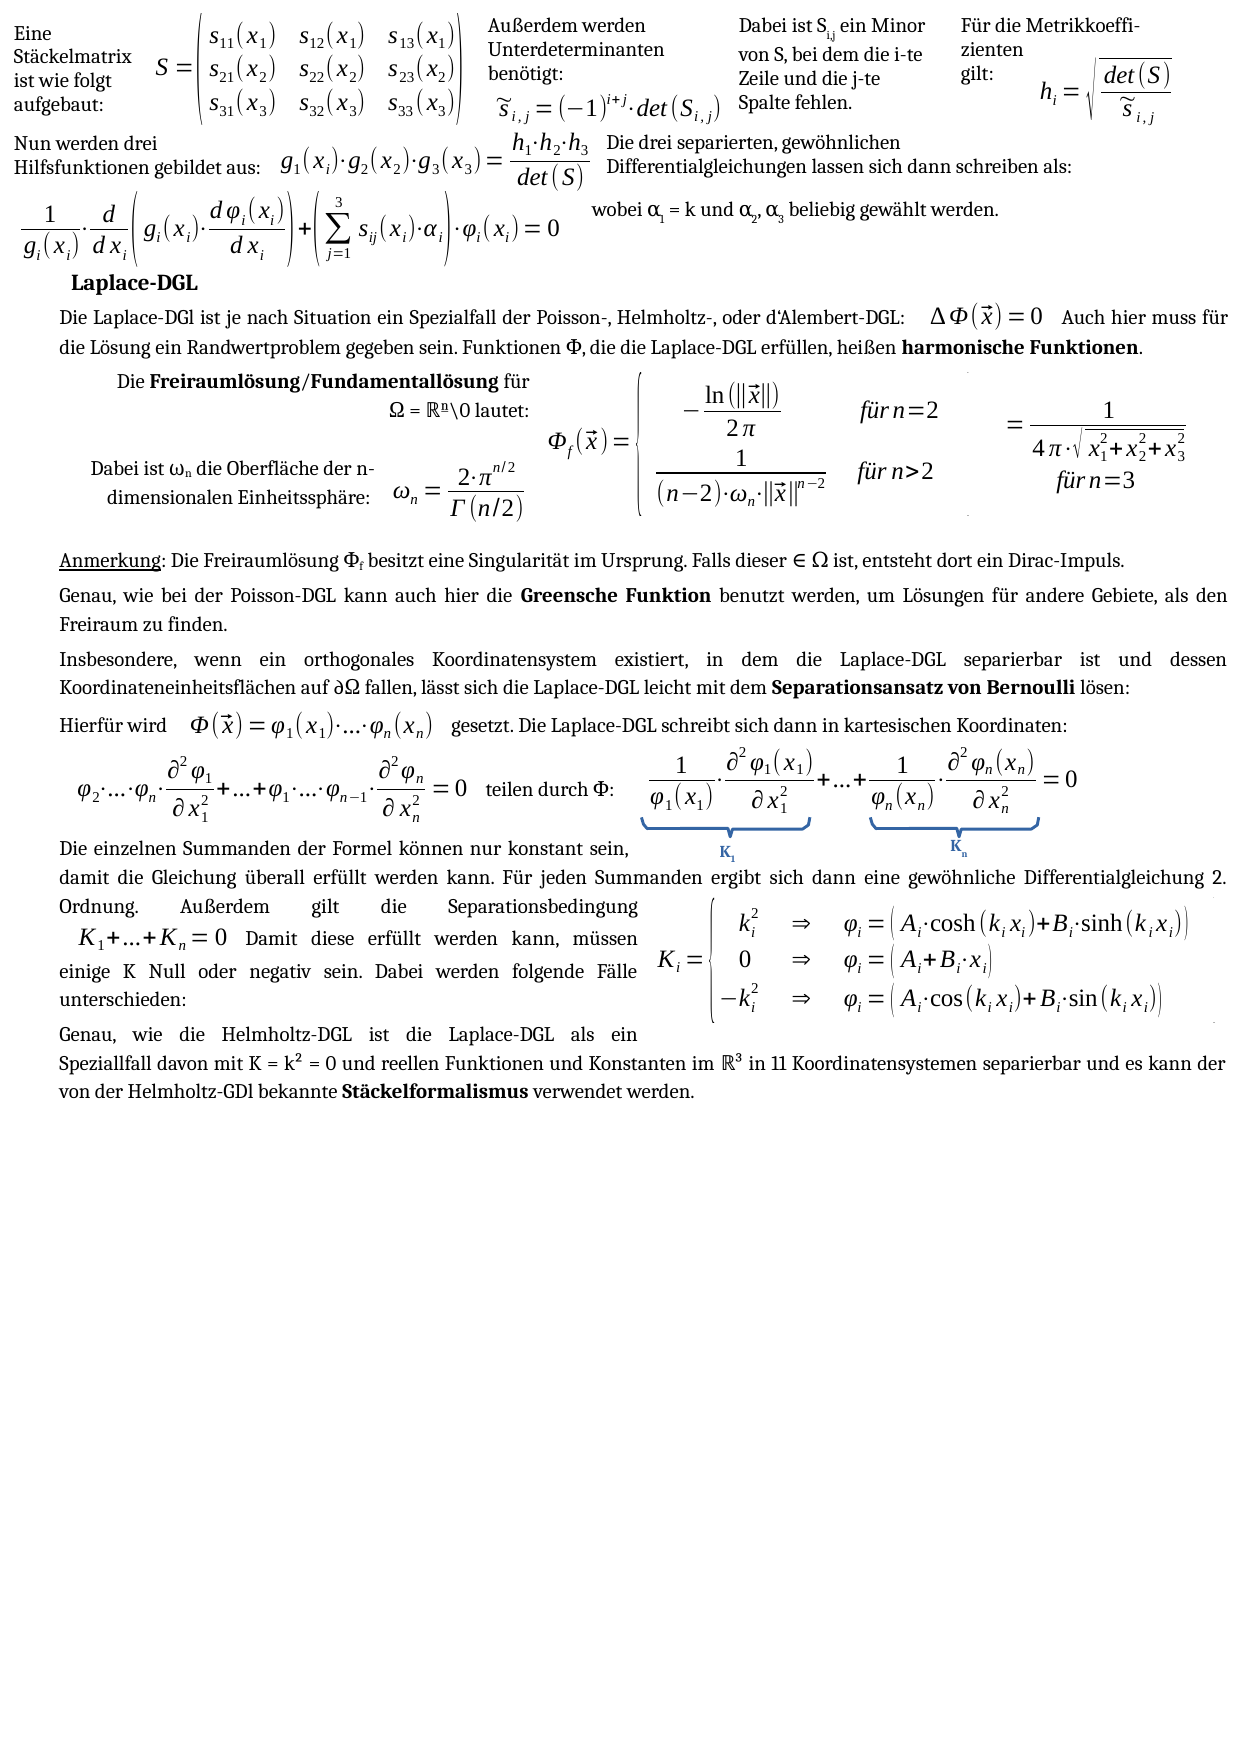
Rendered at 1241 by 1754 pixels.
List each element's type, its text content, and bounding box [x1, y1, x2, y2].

text Genau, wie die Helmholtz-DGL ist die Laplace-DGL als ein Speziallfall davon mit K = k² = 0 und reellen Funktionen und Konstanten im ℝ³ in 11 Koordinatensystemen separierbar und es kann der von der Helmholtz-GDl bekannte Stäckelformalismus verwendet werden. [59, 1023, 1228, 1104]
text Die Freiraumlösung/Fundamentallösung für Ω = ℝⁿ\0 lautet: [59, 370, 1228, 423]
text teilen durch Φ: [59, 744, 1228, 864]
subtitle Laplace-DGL [14, 12, 1228, 296]
text Die Laplace-DGl ist je nach Situation ein Spezialfall der Poisson-, Helmholtz-, oder d‘Alembert-DGL: Auch hier muss für die Lösung ein Randwertproblem gegeben sein. Funktionen Φ, die die Laplace-DGL erfüllen, heißen harmonische Funktionen. [59, 302, 1228, 359]
text Insbesondere, wenn ein orthogonales Koordinatensystem existiert, in dem die Laplace-DGL separierbar ist und dessen Koordinateneinheitsflächen auf ∂Ω fallen, lässt sich die Laplace-DGL leicht mit dem Separationsansatz von Bernoulli lösen: [59, 647, 1228, 700]
text Dabei ist ωn die Oberfläche der n-dimensionalen Einheitssphäre: [59, 457, 541, 509]
text Die Laplace-DGl ist je nach Situation ein Spezialfall der Poisson-, Helmholtz-, oder d‘Alembert-DGL: Auch hier muss für die Lösung ein Randwertproblem gegeben sein. Funktionen Φ, die die Laplace-DGL erfüllen, heißen harmonische Funktionen. [986, 372, 1221, 516]
text Genau, wie bei der Poisson-DGL kann auch hier die Greensche Funktion benutzt werden, um Lösungen für andere Gebiete, als den Freiraum zu finden. [59, 584, 1228, 636]
text Die Laplace-DGl ist je nach Situation ein Spezialfall der Poisson-, Helmholtz-, oder d‘Alembert-DGL: Auch hier muss für die Lösung ein Randwertproblem gegeben sein. Funktionen Φ, die die Laplace-DGL erfüllen, heißen harmonische Funktionen. [541, 372, 950, 516]
text Die einzelnen Summanden der Formel können nur konstant sein, damit die Gleichung überall erfüllt werden kann. Für jeden Summanden ergibt sich dann eine gewöhnliche Differentialgleichung 2. Ordnung. Außerdem gilt die Separationsbedingung Damit diese erfüllt werden kann, müssen einige K Null oder negativ sein. Dabei werden folgende Fälle unterschieden: [59, 837, 1228, 1012]
text Hierfür wird gesetzt. Die Laplace-DGL schreibt sich dann in kartesischen Koordinaten: [59, 711, 1228, 742]
text Anmerkung: Die Freiraumlösung Φf besitzt eine Singularität im Ursprung. Falls dieser ∈ Ω ist, entsteht dort ein Dirac-Impuls. [59, 549, 1228, 573]
